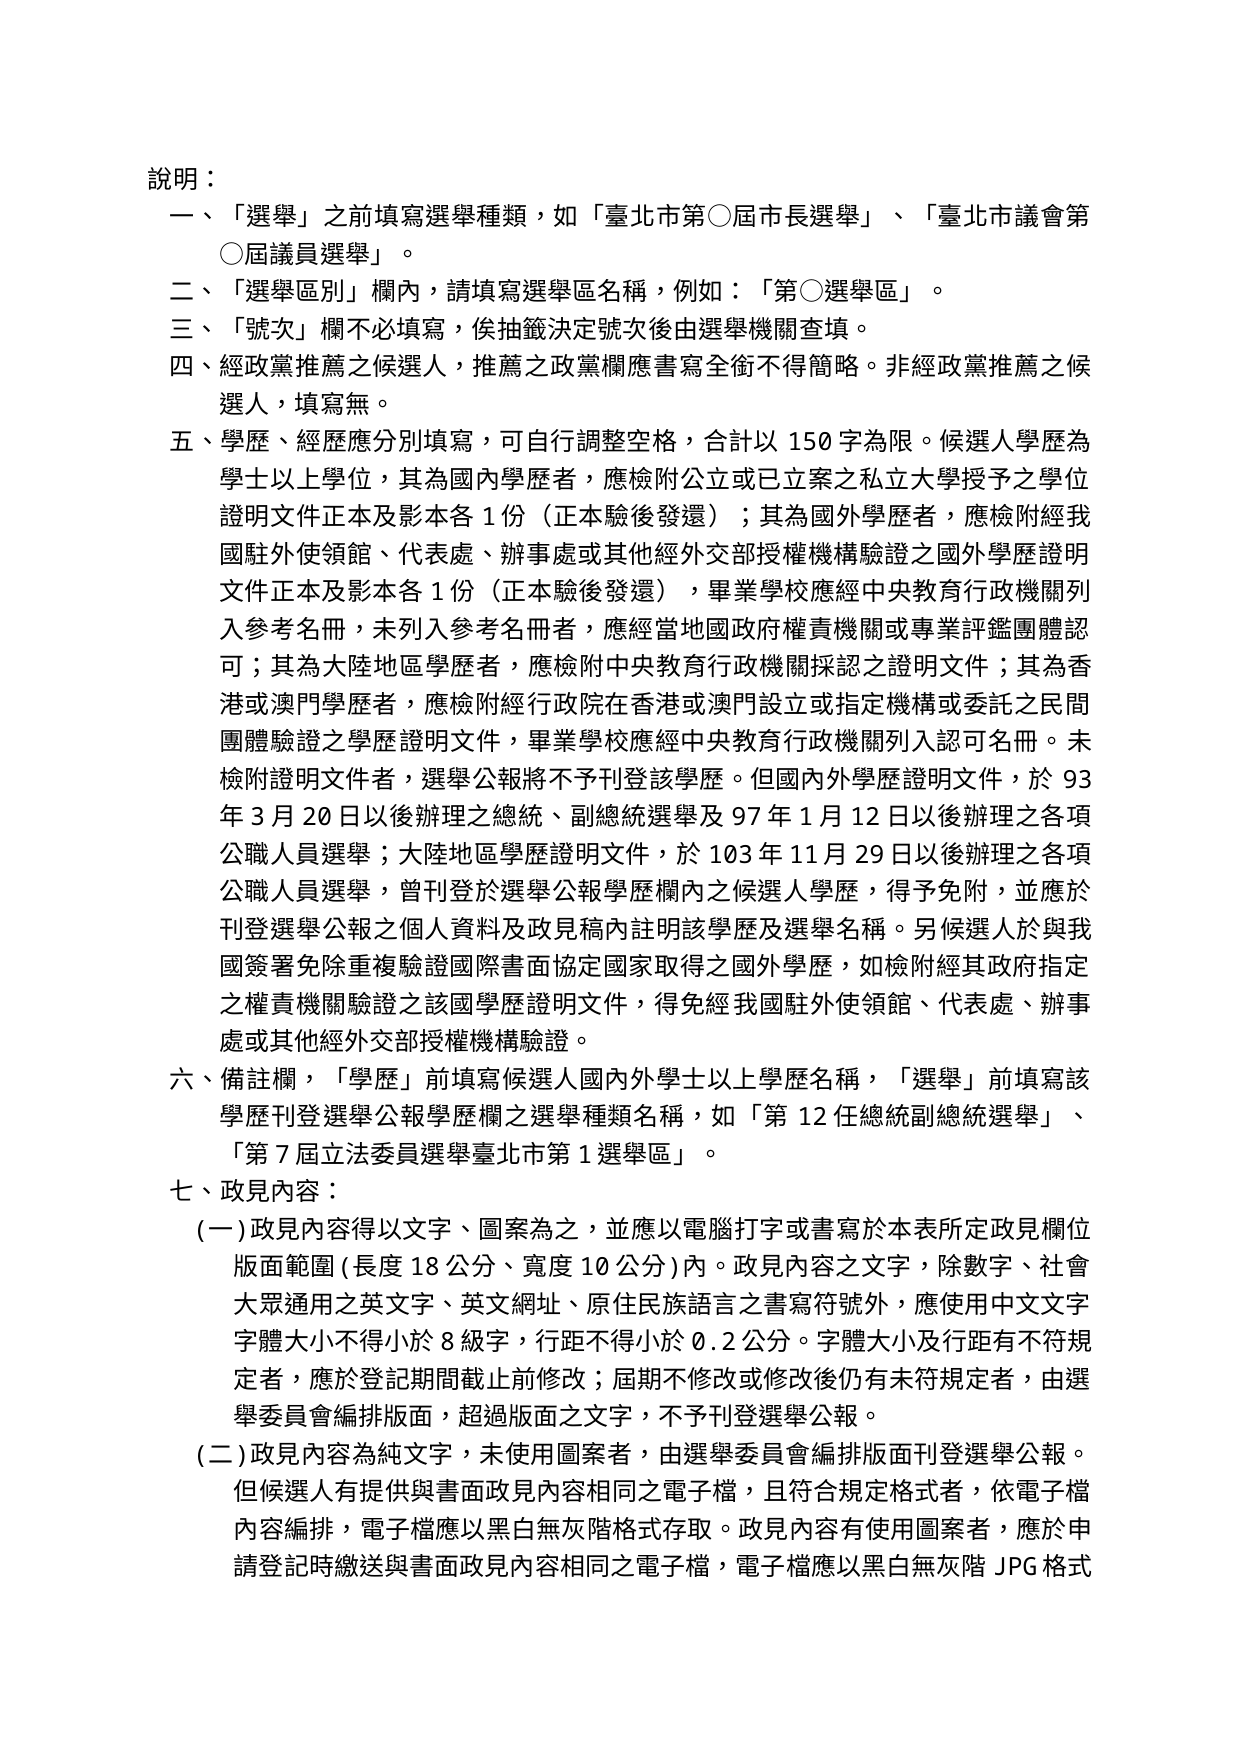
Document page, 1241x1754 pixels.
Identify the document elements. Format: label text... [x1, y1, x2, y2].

text 五、學歷、經歷應分別填寫，可自行調整空格，合計以150字為限。候選人學歷為學士以上學位，其為國內學歷者，應檢附公立或已立案之私立大學授予之學位證明文件正本及影本各1份（正本驗後發還）；其為國外學歷者，應檢附經我國駐外使領館、代表處、辦事處或其他經外交部授權機構驗證之國外學歷證明文件正本及影本各1份（正本驗後發還），畢業學校應經中央教育行政機關列入參考名冊，未列入參考名冊者，應經當地國政府權責機關或專業評鑑團體認可；其為大陸地區學歷者，應檢附中央教育行政機關採認之證明文件；其為香港或澳門學歷者，應檢附經行政院在香港或澳門設立或指定機構或委託之民間團體驗證之學歷證明文件，畢業學校應經中央教育行政機關列入認可名冊。未檢附證明文件者，選舉公報將不予刊登該學歷。但國內外學歷證明文件，於93年3月20日以後辦理之總統、副總統選舉及97年1月12日以後辦理之各項公職人員選舉；大陸地區學歷證明文件，於103年11月29日以後辦理之各項公職人員選舉，曾刊登於選舉公報學歷欄內之候選人學歷，得予免附，並應於刊登選舉公報之個人資料及政見稿內註明該學歷及選舉名稱。另候選人於與我國簽署免除重複驗證國際書面協定國家取得之國外學歷，如檢附經其政府指定之權責機關驗證之該國學歷證明文件，得免經我國駐外使領館、代表處、辦事處或其他經外交部授權機構驗證。 [169, 421, 1092, 1058]
text 六、備註欄，「學歷」前填寫候選人國內外學士以上學歷名稱，「選舉」前填寫該學歷刊登選舉公報學歷欄之選舉種類名稱，如「第12任總統副總統選舉」、「第7屆立法委員選舉臺北市第1選舉區」。 [169, 1058, 1092, 1171]
text 說明： [148, 158, 1092, 196]
text 三、「號次」欄不必填寫，俟抽籤決定號次後由選舉機關查填。 [169, 308, 1092, 346]
text 一、「選舉」之前填寫選舉種類，如「臺北市第○屆市長選舉」、「臺北市議會第○屆議員選舉」。 [169, 196, 1092, 271]
text 七、政見內容： [169, 1171, 1092, 1208]
text 四、經政黨推薦之候選人，推薦之政黨欄應書寫全銜不得簡略。非經政黨推薦之候選人，填寫無。 [169, 346, 1092, 421]
text 二、「選舉區別」欄內，請填寫選舉區名稱，例如：「第○選舉區」。 [169, 271, 1092, 308]
text (一)政見內容得以文字、圖案為之，並應以電腦打字或書寫於本表所定政見欄位版面範圍(長度18公分、寬度10公分)內。政見內容之文字，除數字、社會大眾通用之英文字、英文網址、原住民族語言之書寫符號外，應使用中文文字，字體大小不得小於8級字，行距不得小於0.2公分。字體大小及行距有不符規定者，應於登記期間截止前修改；屆期不修改或修改後仍有未符規定者，由選舉委員會編排版面，超過版面之文字，不予刊登選舉公報。 [193, 1208, 1092, 1433]
text (二)政見內容為純文字，未使用圖案者，由選舉委員會編排版面刊登選舉公報。但候選人有提供與書面政見內容相同之電子檔，且符合規定格式者，依電子檔內容編排，電子檔應以黑白無灰階格式存取。政見內容有使用圖案者，應於申請登記時繳送與書面政見內容相同之電子檔，電子檔應以黑白無灰階JPG格式 [193, 1433, 1092, 1583]
